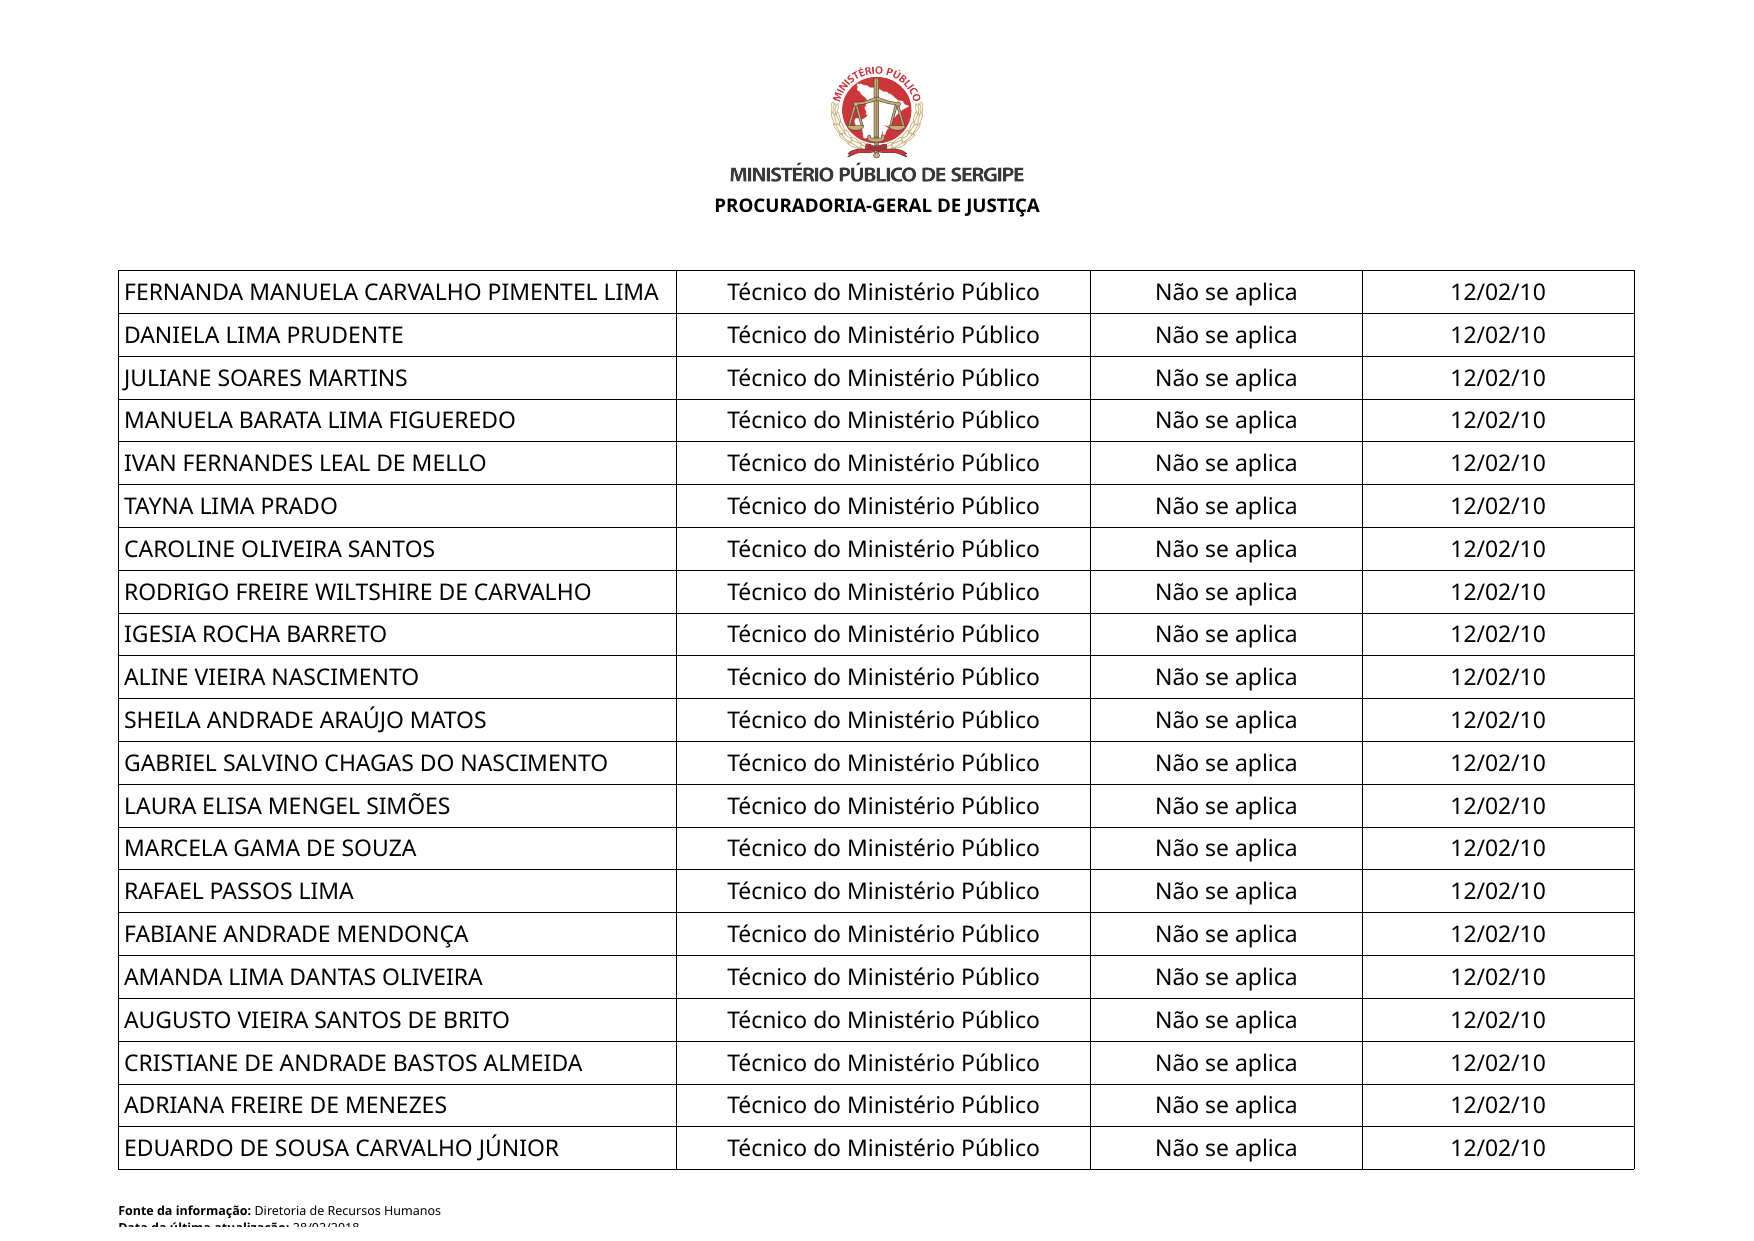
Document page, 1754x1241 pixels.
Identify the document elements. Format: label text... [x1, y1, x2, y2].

table_cell Não se aplica [1091, 314, 1362, 356]
table_cell Técnico do Ministério Público [677, 785, 1090, 827]
table_cell 12/02/10 [1363, 1085, 1634, 1126]
table_cell 12/02/10 [1363, 400, 1634, 441]
table_cell Técnico do Ministério Público [677, 656, 1090, 698]
table_cell AMANDA LIMA DANTAS OLIVEIRA [119, 956, 676, 998]
table_cell AUGUSTO VIEIRA SANTOS DE BRITO [119, 999, 676, 1041]
table_cell Técnico do Ministério Público [677, 314, 1090, 356]
table_cell FERNANDA MANUELA CARVALHO PIMENTEL LIMA [119, 271, 676, 313]
table_cell IGESIA ROCHA BARRETO [119, 614, 676, 655]
table_cell Técnico do Ministério Público [677, 1127, 1090, 1169]
table_cell Não se aplica [1091, 1042, 1362, 1083]
table_cell Não se aplica [1091, 1085, 1362, 1126]
table_cell 12/02/10 [1363, 1042, 1634, 1083]
table_cell Não se aplica [1091, 656, 1362, 698]
table_cell 12/02/10 [1363, 1127, 1634, 1169]
table_cell Não se aplica [1091, 785, 1362, 827]
table_cell 12/02/10 [1363, 485, 1634, 527]
table_cell Técnico do Ministério Público [677, 1042, 1090, 1083]
table_cell EDUARDO DE SOUSA CARVALHO JÚNIOR [119, 1127, 676, 1169]
table_cell Técnico do Ministério Público [677, 400, 1090, 441]
table_cell Técnico do Ministério Público [677, 442, 1090, 484]
table_cell Técnico do Ministério Público [677, 999, 1090, 1041]
table_cell Técnico do Ministério Público [677, 870, 1090, 912]
table_cell ADRIANA FREIRE DE MENEZES [119, 1085, 676, 1126]
table_cell SHEILA ANDRADE ARAÚJO MATOS [119, 699, 676, 741]
table_cell Técnico do Ministério Público [677, 571, 1090, 612]
table_cell Não se aplica [1091, 699, 1362, 741]
table_cell Não se aplica [1091, 870, 1362, 912]
table_cell Não se aplica [1091, 999, 1362, 1041]
table_cell Técnico do Ministério Público [677, 699, 1090, 741]
table_cell 12/02/10 [1363, 528, 1634, 570]
table_cell MARCELA GAMA DE SOUZA [119, 828, 676, 869]
table_cell 12/02/10 [1363, 870, 1634, 912]
table_cell Não se aplica [1091, 357, 1362, 398]
table_cell Técnico do Ministério Público [677, 956, 1090, 998]
table_cell 12/02/10 [1363, 357, 1634, 398]
table_cell 12/02/10 [1363, 913, 1634, 955]
table_cell 12/02/10 [1363, 785, 1634, 827]
table_cell Técnico do Ministério Público [677, 913, 1090, 955]
table_cell Técnico do Ministério Público [677, 528, 1090, 570]
table_cell FABIANE ANDRADE MENDONÇA [119, 913, 676, 955]
table_cell Não se aplica [1091, 742, 1362, 784]
table_cell 12/02/10 [1363, 956, 1634, 998]
table_cell MANUELA BARATA LIMA FIGUEREDO [119, 400, 676, 441]
table_cell CAROLINE OLIVEIRA SANTOS [119, 528, 676, 570]
table_cell Técnico do Ministério Público [677, 742, 1090, 784]
table_cell Técnico do Ministério Público [677, 614, 1090, 655]
table_cell 12/02/10 [1363, 614, 1634, 655]
table_cell 12/02/10 [1363, 999, 1634, 1041]
table_cell Técnico do Ministério Público [677, 357, 1090, 398]
table_cell 12/02/10 [1363, 571, 1634, 612]
table_cell LAURA ELISA MENGEL SIMÕES [119, 785, 676, 827]
table_cell ALINE VIEIRA NASCIMENTO [119, 656, 676, 698]
table_cell GABRIEL SALVINO CHAGAS DO NASCIMENTO [119, 742, 676, 784]
table_cell Não se aplica [1091, 485, 1362, 527]
table_cell Não se aplica [1091, 828, 1362, 869]
table_cell IVAN FERNANDES LEAL DE MELLO [119, 442, 676, 484]
table_cell CRISTIANE DE ANDRADE BASTOS ALMEIDA [119, 1042, 676, 1083]
table_cell 12/02/10 [1363, 442, 1634, 484]
table_cell DANIELA LIMA PRUDENTE [119, 314, 676, 356]
table_cell 12/02/10 [1363, 699, 1634, 741]
table_cell Não se aplica [1091, 571, 1362, 612]
table_cell JULIANE SOARES MARTINS [119, 357, 676, 398]
table_cell 12/02/10 [1363, 314, 1634, 356]
table_cell Técnico do Ministério Público [677, 1085, 1090, 1126]
table_cell Técnico do Ministério Público [677, 485, 1090, 527]
table_cell 12/02/10 [1363, 271, 1634, 313]
table_cell 12/02/10 [1363, 742, 1634, 784]
table_cell Não se aplica [1091, 614, 1362, 655]
table_cell Técnico do Ministério Público [677, 828, 1090, 869]
table_cell Não se aplica [1091, 913, 1362, 955]
table_cell RODRIGO FREIRE WILTSHIRE DE CARVALHO [119, 571, 676, 612]
table_cell Não se aplica [1091, 400, 1362, 441]
picture [730, 66, 1024, 185]
table_cell Não se aplica [1091, 1127, 1362, 1169]
table_cell 12/02/10 [1363, 828, 1634, 869]
table_cell Não se aplica [1091, 271, 1362, 313]
table_cell Não se aplica [1091, 528, 1362, 570]
table_cell Não se aplica [1091, 956, 1362, 998]
table_cell TAYNA LIMA PRADO [119, 485, 676, 527]
table_cell Não se aplica [1091, 442, 1362, 484]
table_cell RAFAEL PASSOS LIMA [119, 870, 676, 912]
table_cell 12/02/10 [1363, 656, 1634, 698]
table_cell Técnico do Ministério Público [677, 271, 1090, 313]
